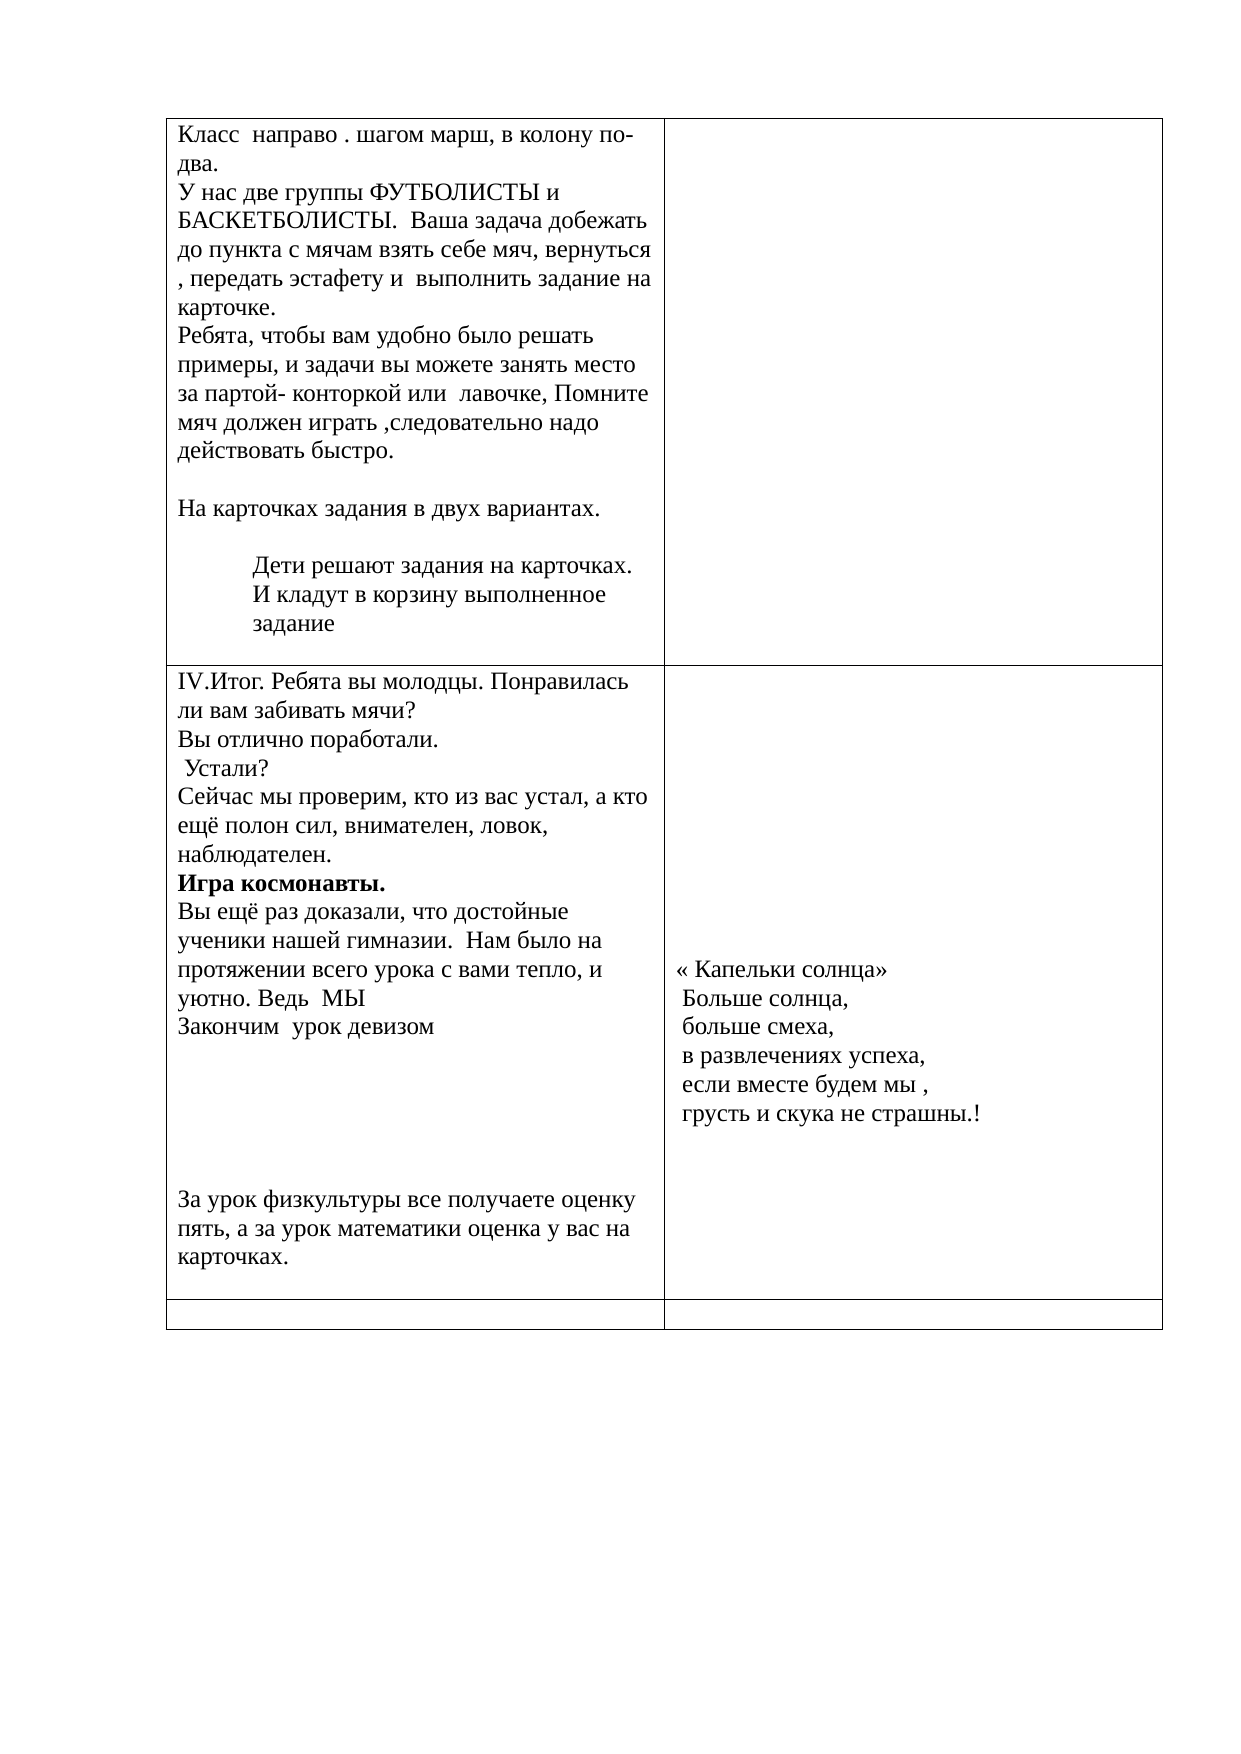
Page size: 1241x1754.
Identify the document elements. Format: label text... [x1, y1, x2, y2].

table_cell [665, 1300, 1162, 1329]
table_cell « Капельки солнца» Больше солнца, больше смеха, в развлечениях успеха, если вместе будем мы , грусть и скука не страшны.! [665, 666, 1162, 1299]
table_cell Класс направо . шагом марш, в колону по-два. У нас две группы ФУТБОЛИСТЫ и БАСКЕТБОЛИСТЫ. Ваша задача добежать до пункта с мячам взять себе мяч, вернуться , передать эстафету и выполнить задание на карточке. Ребята, чтобы вам удобно было решать примеры, и задачи вы можете занять место за партой- конторкой или лавочке, Помните мяч должен играть ,следовательно надо действовать быстро. На карточках задания в двух вариантах. Дети решают задания на карточках. И кладут в корзину выполненное задание [167, 119, 664, 665]
table_cell IV.Итог. Ребята вы молодцы. Понравилась ли вам забивать мячи? Вы отлично поработали. Устали? Сейчас мы проверим, кто из вас устал, а кто ещё полон сил, внимателен, ловок, наблюдателен. Игра космонавты. Вы ещё раз доказали, что достойные ученики нашей гимназии. Нам было на протяжении всего урока с вами тепло, и уютно. Ведь МЫ Закончим урок девизом За урок физкультуры все получаете оценку пять, а за урок математики оценка у вас на карточках. [167, 666, 664, 1299]
table_cell [665, 119, 1162, 665]
table_cell [167, 1300, 664, 1329]
